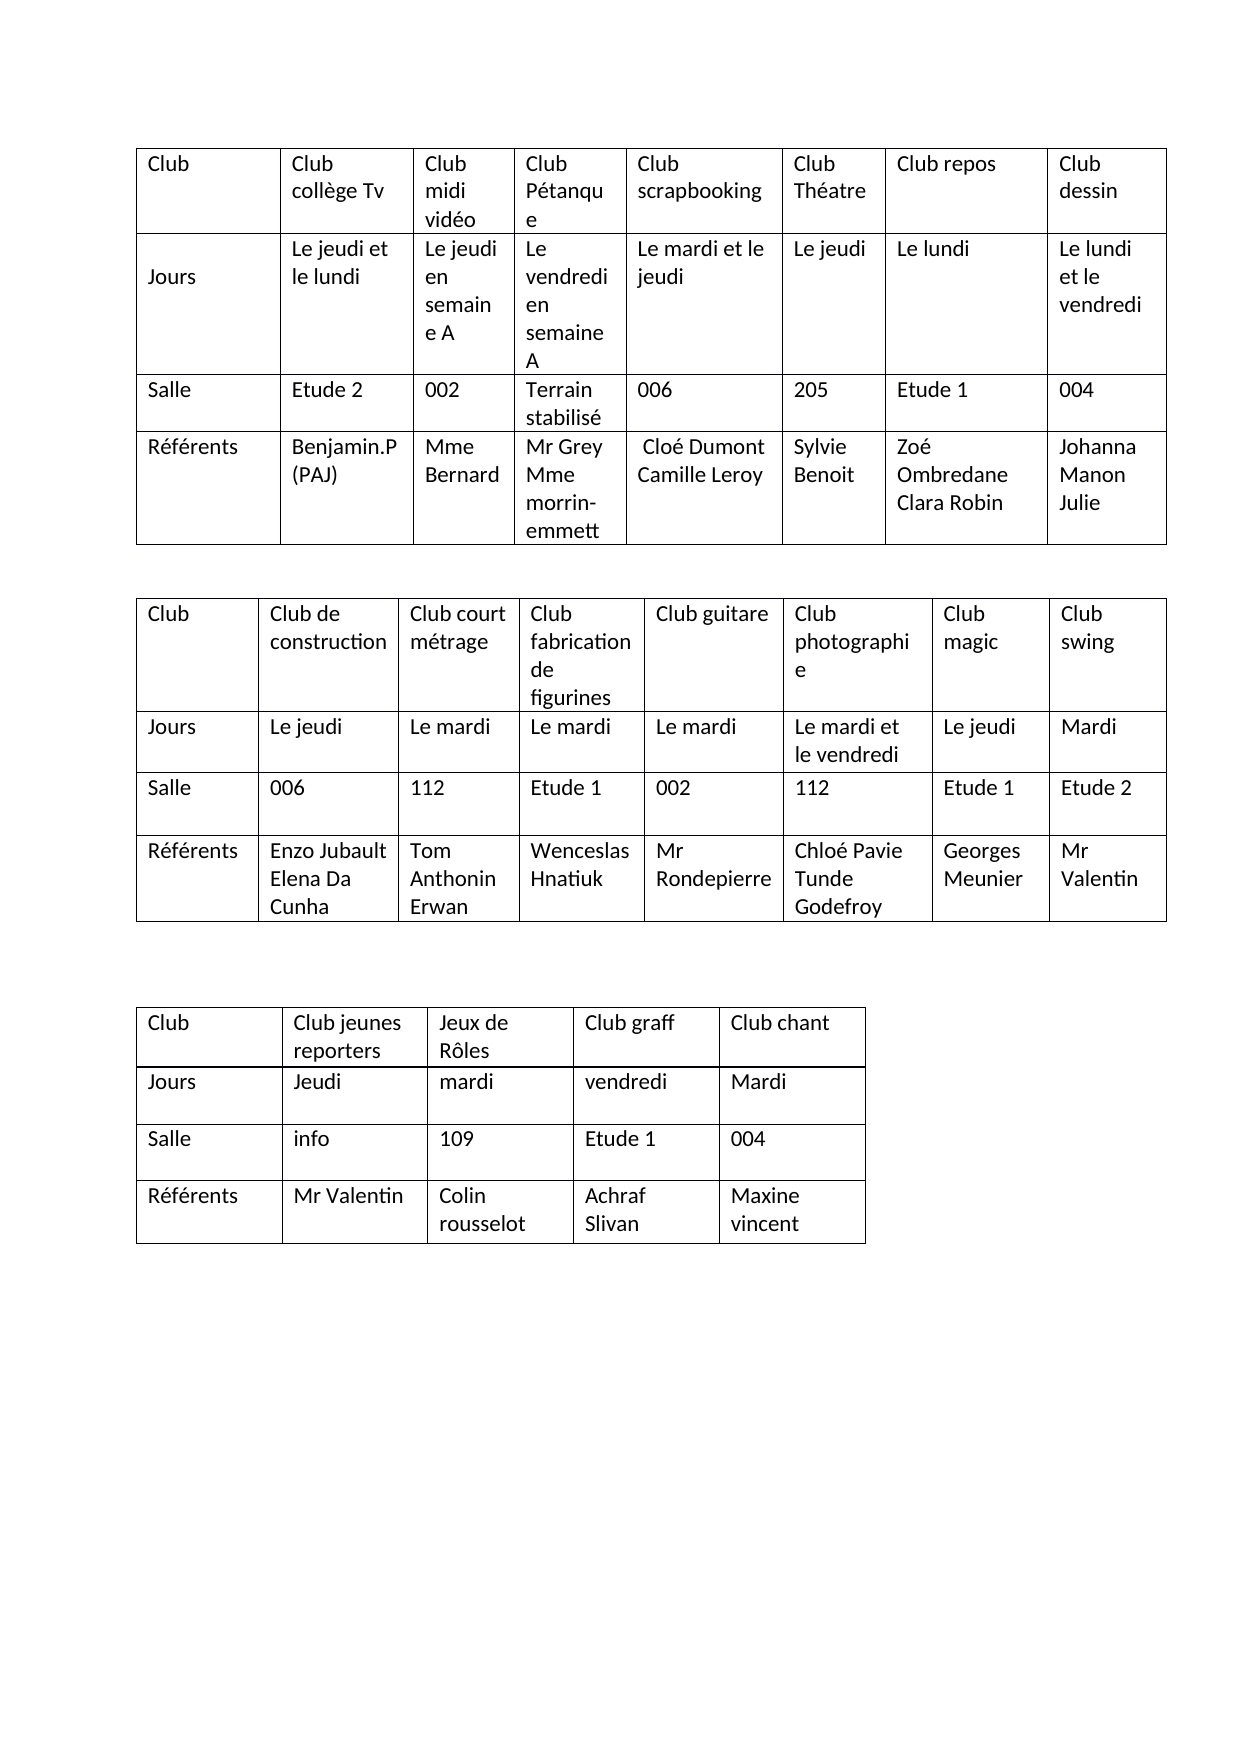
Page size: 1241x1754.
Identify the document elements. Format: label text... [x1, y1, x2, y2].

table_header Club repos [886, 149, 1047, 233]
table_cell 004 [720, 1125, 865, 1180]
table_cell Le jeudi en semaine A [414, 234, 514, 374]
table_header Club chant [720, 1008, 865, 1066]
table_cell Le lundi et le vendredi [1048, 234, 1166, 374]
table_cell Etude 1 [933, 773, 1049, 835]
table_cell Etude 1 [574, 1125, 719, 1180]
table_cell mardi [428, 1068, 573, 1123]
table_cell vendredi [574, 1068, 719, 1123]
table_cell Jours [137, 234, 280, 374]
table_cell Sylvie Benoit [783, 432, 885, 544]
table_cell Salle [137, 1125, 282, 1180]
table_cell Le mardi [520, 712, 644, 772]
table_cell Le jeudi [783, 234, 885, 374]
table_cell Terrain stabilisé [515, 375, 626, 431]
table_cell Le mardi et le vendredi [784, 712, 932, 772]
table_header Club fabrication de figurines [520, 599, 644, 711]
table_cell Chloé Pavie Tunde Godefroy [784, 836, 932, 921]
table_header Club de construction [259, 599, 398, 711]
table_header Club Théatre [783, 149, 885, 233]
table_cell Mme Bernard [414, 432, 514, 544]
table_cell Achraf Slivan [574, 1181, 719, 1243]
table_header Club guitare [645, 599, 783, 711]
table_header Club swing [1050, 599, 1166, 711]
table_cell Etude 2 [281, 375, 413, 431]
table_header Club magic [933, 599, 1049, 711]
table_header Club photographie [784, 599, 932, 711]
table_cell Maxine vincent [720, 1181, 865, 1243]
table_cell Zoé Ombredane Clara Robin [886, 432, 1047, 544]
table_cell Mardi [720, 1068, 865, 1123]
table_cell Etude 1 [886, 375, 1047, 431]
table_header Club [137, 1008, 282, 1066]
table_cell Colin rousselot [428, 1181, 573, 1243]
table_cell Georges Meunier [933, 836, 1049, 921]
table_cell Le mardi et le jeudi [627, 234, 782, 374]
table_header Club court métrage [399, 599, 519, 711]
table_cell Mr Grey Mme morrin-emmett [515, 432, 626, 544]
table_header Club midi vidéo [414, 149, 514, 233]
table_cell 006 [627, 375, 782, 431]
table_cell Wenceslas Hnatiuk [520, 836, 644, 921]
table_cell Mr Valentin [1050, 836, 1166, 921]
table_cell Mardi [1050, 712, 1166, 772]
table_cell 205 [783, 375, 885, 431]
table_cell 002 [414, 375, 514, 431]
table_cell Johanna Manon Julie [1048, 432, 1166, 544]
table_cell Mr Rondepierre [645, 836, 783, 921]
table_cell Référents [137, 1181, 282, 1243]
table_cell 112 [784, 773, 932, 835]
table_header Club collège Tv [281, 149, 413, 233]
table_cell Tom Anthonin Erwan [399, 836, 519, 921]
table_cell Le jeudi [933, 712, 1049, 772]
table_cell Enzo Jubault Elena Da Cunha [259, 836, 398, 921]
table_cell Le lundi [886, 234, 1047, 374]
table_cell Le mardi [399, 712, 519, 772]
table_cell 112 [399, 773, 519, 835]
table_cell Salle [137, 773, 258, 835]
table_header Club graff [574, 1008, 719, 1066]
table_cell 002 [645, 773, 783, 835]
table_cell Le vendredi en semaine A [515, 234, 626, 374]
table_cell 006 [259, 773, 398, 835]
table_header Club jeunes reporters [283, 1008, 427, 1066]
table_cell info [283, 1125, 427, 1180]
table_cell 109 [428, 1125, 573, 1180]
table_header Club [137, 599, 258, 711]
table_cell Le jeudi et le lundi [281, 234, 413, 374]
table_header Club [137, 149, 280, 233]
table_cell Le jeudi [259, 712, 398, 772]
table_header Club Pétanque [515, 149, 626, 233]
table_cell Référents [137, 836, 258, 921]
table_cell Cloé Dumont Camille Leroy [627, 432, 782, 544]
table_header Club dessin [1048, 149, 1166, 233]
table_cell Jours [137, 712, 258, 772]
table_cell Salle [137, 375, 280, 431]
table_header Club scrapbooking [627, 149, 782, 233]
table_cell Référents [137, 432, 280, 544]
table_cell Le mardi [645, 712, 783, 772]
table_cell Etude 2 [1050, 773, 1166, 835]
table_cell 004 [1048, 375, 1166, 431]
table_cell Jours [137, 1068, 282, 1123]
table_cell Etude 1 [520, 773, 644, 835]
table_header Jeux de Rôles [428, 1008, 573, 1066]
table_cell Mr Valentin [283, 1181, 427, 1243]
table_cell Benjamin.P (PAJ) [281, 432, 413, 544]
table_cell Jeudi [283, 1068, 427, 1123]
